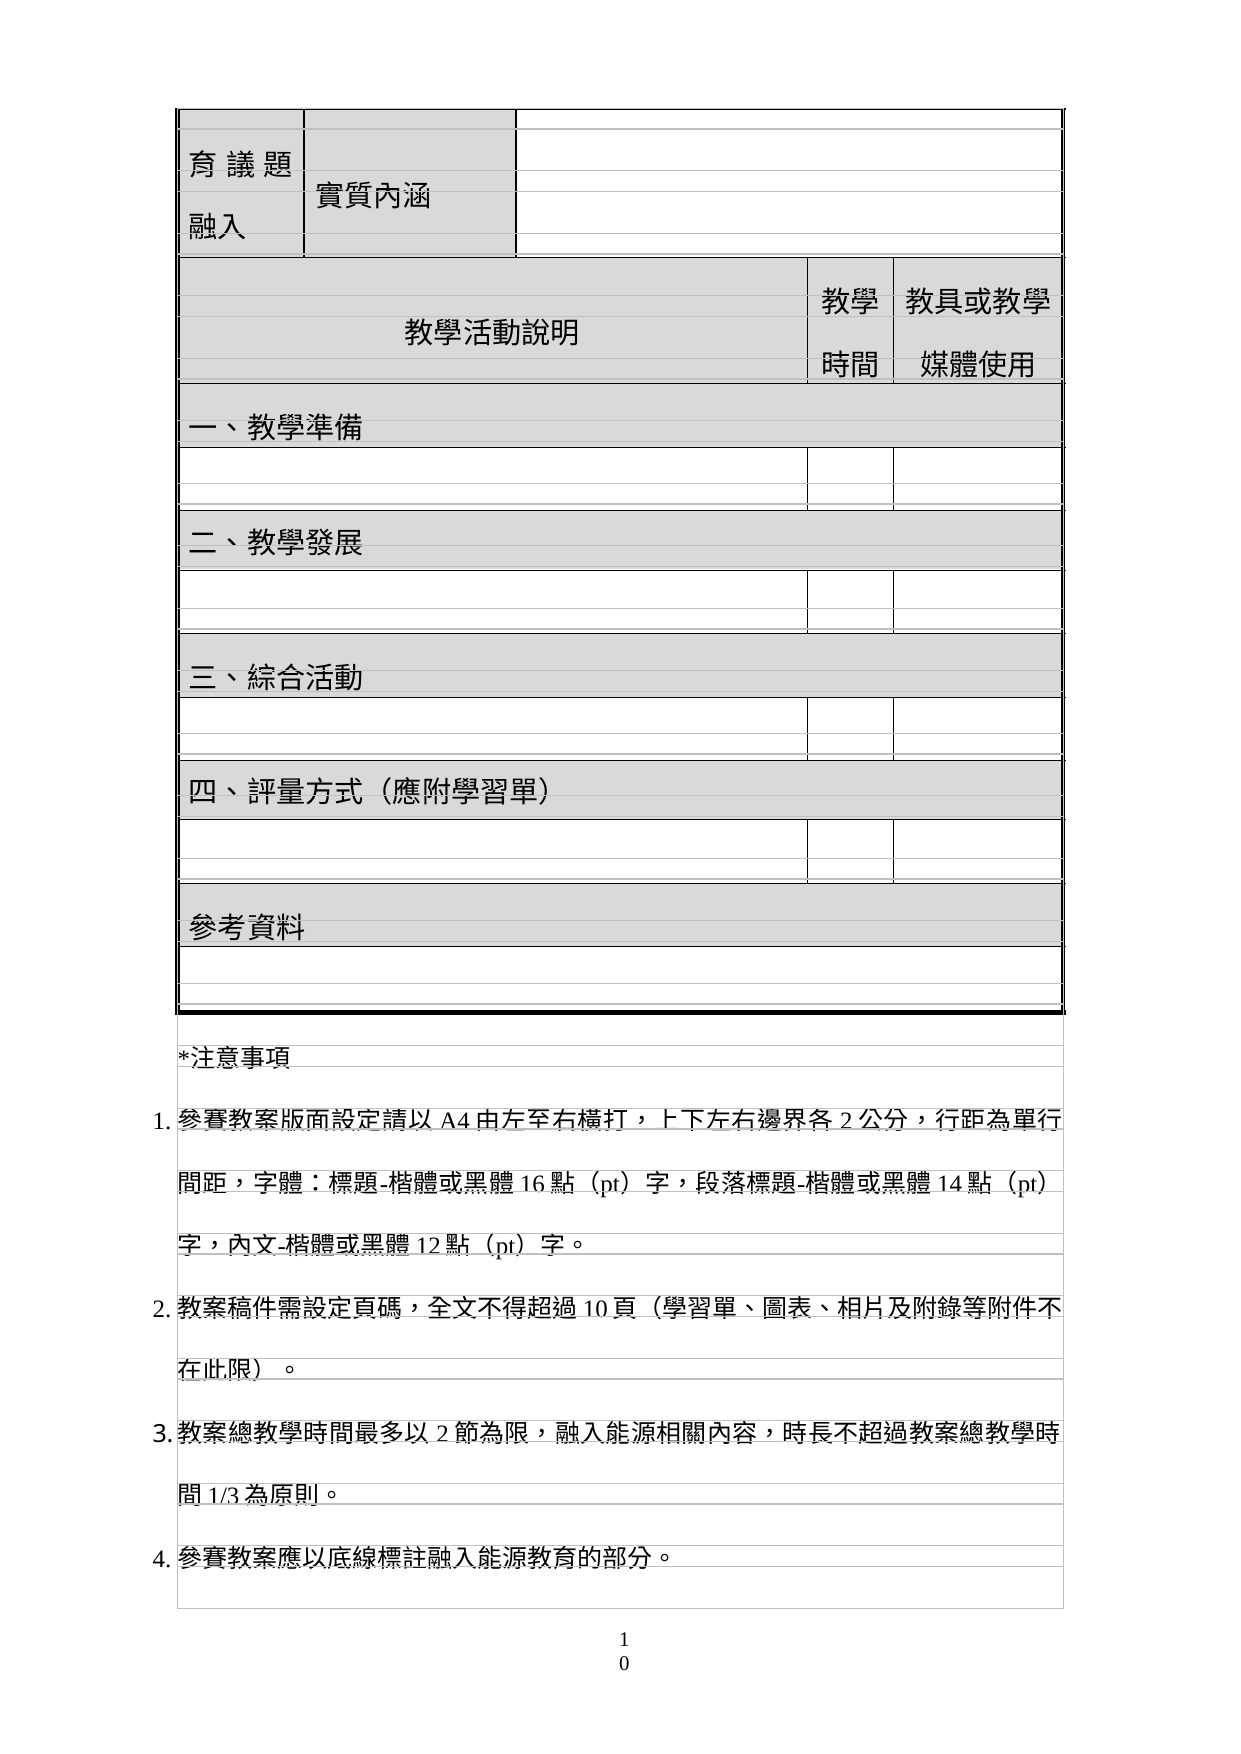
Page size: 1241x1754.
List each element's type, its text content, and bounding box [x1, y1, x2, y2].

list 參賽教案應以底線標註融入能源教育的部分。 [178, 1546, 235, 1566]
text *注意事項 [253, 1046, 1063, 1066]
table_cell 參考資料 [180, 921, 1061, 941]
table_cell 教學活動說明 [180, 317, 807, 358]
table_cell 教學時間 [808, 317, 893, 358]
table_cell [180, 820, 807, 858]
table_cell [180, 692, 1061, 697]
table_cell [808, 571, 893, 608]
text *注意事項 [178, 1067, 1063, 1077]
table_cell 實質內涵 [305, 192, 515, 233]
table_cell [808, 448, 893, 483]
table_cell [180, 859, 807, 878]
table_cell 教學時間 [808, 258, 893, 295]
table_cell [894, 820, 1061, 858]
table_cell 實質內涵 [305, 110, 515, 128]
list 教案總教學時間最多以2節為限，融入能源相關內容，時長不超過教案總教學時間1/3為原則。 [194, 1421, 261, 1441]
list 參賽教案版面設定請以A4由左至右橫打，上下左右邊界各2公分，行距為單行間距，字體：標題-楷體或黑體16點（pt）字，段落標題-楷體或黑體14點（pt）字，內文-楷體或黑體12點（pt）字。 [178, 1192, 1063, 1233]
table_cell 實質內涵 [305, 130, 515, 170]
table_cell 能源教育議題融入 [180, 171, 303, 191]
table_cell [894, 571, 1061, 608]
table_cell [808, 820, 893, 858]
list 教案稿件需設定頁碼，全文不得超過10頁（學習單、圖表、相片及附錄等附件不在此限）。 [256, 1359, 1063, 1378]
table_cell [808, 734, 893, 753]
list 參賽教案應以底線標註融入能源教育的部分。 [593, 1546, 646, 1566]
list 參賽教案版面設定請以A4由左至右橫打，上下左右邊界各2公分，行距為單行間距，字體：標題-楷體或黑體16點（pt）字，段落標題-楷體或黑體14點（pt）字，內文-楷體或黑體12點（pt）字。 [178, 1255, 1063, 1264]
list 教案總教學時間最多以2節為限，融入能源相關內容，時長不超過教案總教學時間1/3為原則。 [926, 1421, 993, 1441]
table_cell [517, 171, 1061, 191]
list 教案稿件需設定頁碼，全文不得超過10頁（學習單、圖表、相片及附錄等附件不在此限）。 [194, 1296, 235, 1316]
list 教案稿件需設定頁碼，全文不得超過10頁（學習單、圖表、相片及附錄等附件不在此限）。 [152, 1264, 177, 1389]
list 教案稿件需設定頁碼，全文不得超過10頁（學習單、圖表、相片及附錄等附件不在此限）。 [535, 1296, 658, 1316]
list 教案總教學時間最多以2節為限，融入能源相關內容，時長不超過教案總教學時間1/3為原則。 [866, 1421, 917, 1441]
list 教案總教學時間最多以2節為限，融入能源相關內容，時長不超過教案總教學時間1/3為原則。 [178, 1505, 1063, 1514]
list 參賽教案版面設定請以A4由左至右橫打，上下左右邊界各2公分，行距為單行間距，字體：標題-楷體或黑體16點（pt）字，段落標題-楷體或黑體14點（pt）字，內文-楷體或黑體12點（pt）字。 [519, 1234, 1063, 1253]
table_cell [180, 505, 807, 510]
table_cell [517, 130, 1061, 170]
table_cell 能源教育議題融入 [180, 192, 303, 233]
table_cell [180, 448, 807, 483]
table_cell [180, 984, 1061, 1003]
table_cell [517, 192, 1061, 233]
list 參賽教案版面設定請以A4由左至右橫打，上下左右邊界各2公分，行距為單行間距，字體：標題-楷體或黑體16點（pt）字，段落標題-楷體或黑體14點（pt）字，內文-楷體或黑體12點（pt）字。 [454, 1171, 567, 1191]
table_cell 實質內涵 [305, 171, 515, 191]
list 教案總教學時間最多以2節為限，融入能源相關內容，時長不超過教案總教學時間1/3為原則。 [800, 1421, 864, 1441]
list 參賽教案應以底線標註融入能源教育的部分。 [178, 1514, 1063, 1545]
table_cell [180, 947, 1061, 983]
list 教案稿件需設定頁碼，全文不得超過10頁（學習單、圖表、相片及附錄等附件不在此限）。 [178, 1264, 1063, 1295]
list 參賽教案應以底線標註融入能源教育的部分。 [280, 1546, 340, 1566]
list 教案總教學時間最多以2節為限，融入能源相關內容，時長不超過教案總教學時間1/3為原則。 [200, 1484, 265, 1503]
table_cell 實質內涵 [413, 192, 427, 205]
table_cell 一、教學準備 [180, 421, 1061, 441]
list 教案總教學時間最多以2節為限，融入能源相關內容，時長不超過教案總教學時間1/3為原則。 [321, 1421, 500, 1441]
list 參賽教案應以底線標註融入能源教育的部分。 [152, 1514, 177, 1577]
table_cell [180, 734, 807, 753]
list 教案稿件需設定頁碼，全文不得超過10頁（學習單、圖表、相片及附錄等附件不在此限）。 [178, 1317, 1063, 1358]
table_cell 教學時間 [808, 296, 893, 316]
table_cell 能源教育議題融入 [180, 234, 303, 253]
table_cell [894, 609, 1061, 628]
list 參賽教案版面設定請以A4由左至右橫打，上下左右邊界各2公分，行距為單行間距，字體：標題-楷體或黑體16點（pt）字，段落標題-楷體或黑體14點（pt）字，內文-楷體或黑體12點（pt）字。 [178, 1077, 1063, 1108]
table_cell 教具或教學媒體使用 [894, 317, 1061, 358]
table_cell 參考資料 [180, 884, 1061, 920]
table_cell [180, 1005, 1061, 1010]
list 參賽教案應以底線標註融入能源教育的部分。 [446, 1546, 535, 1566]
text *注意事項 [178, 1015, 1063, 1045]
table_cell [894, 755, 1061, 760]
list 教案稿件需設定頁碼，全文不得超過10頁（學習單、圖表、相片及附錄等附件不在此限）。 [178, 1380, 1063, 1389]
table_cell [894, 484, 1061, 503]
table_cell [808, 859, 893, 878]
table_cell [894, 859, 1061, 878]
list 教案稿件需設定頁碼，全文不得超過10頁（學習單、圖表、相片及附錄等附件不在此限）。 [800, 1296, 842, 1316]
table_cell 教具或教學媒體使用 [894, 359, 1061, 378]
table_cell [180, 755, 807, 760]
list 參賽教案應以底線標註融入能源教育的部分。 [178, 1567, 1063, 1577]
list 教案總教學時間最多以2節為限，融入能源相關內容，時長不超過教案總教學時間1/3為原則。 [492, 1421, 573, 1441]
table_cell [180, 571, 807, 608]
table_cell [808, 755, 893, 760]
list 參賽教案應以底線標註融入能源教育的部分。 [384, 1546, 445, 1566]
list 參賽教案版面設定請以A4由左至右橫打，上下左右邊界各2公分，行距為單行間距，字體：標題-楷體或黑體16點（pt）字，段落標題-楷體或黑體14點（pt）字，內文-楷體或黑體12點（pt）字。 [872, 1171, 984, 1191]
table_cell 參考資料 [180, 942, 1061, 946]
list 參賽教案版面設定請以A4由左至右橫打，上下左右邊界各2公分，行距為單行間距，字體：標題-楷體或黑體16點（pt）字，段落標題-楷體或黑體14點（pt）字，內文-楷體或黑體12點（pt）字。 [178, 1130, 1063, 1170]
list 參賽教案版面設定請以A4由左至右橫打，上下左右邊界各2公分，行距為單行間距，字體：標題-楷體或黑體16點（pt）字，段落標題-楷體或黑體14點（pt）字，內文-楷體或黑體12點（pt）字。 [178, 1171, 333, 1191]
table_cell [517, 234, 1061, 253]
table_cell 二、教學發展 [180, 546, 1061, 566]
list 參賽教案應以底線標註融入能源教育的部分。 [644, 1546, 1063, 1566]
list 教案總教學時間最多以2節為限，融入能源相關內容，時長不超過教案總教學時間1/3為原則。 [178, 1389, 1063, 1420]
table_cell 三、綜合活動 [180, 671, 1061, 691]
table_cell [180, 296, 807, 316]
table_cell [894, 448, 1061, 483]
list 參賽教案應以底線標註融入能源教育的部分。 [331, 1546, 365, 1566]
list 教案總教學時間最多以2節為限，融入能源相關內容，時長不超過教案總教學時間1/3為原則。 [574, 1421, 661, 1441]
table_cell [808, 609, 893, 628]
list 教案總教學時間最多以2節為限，融入能源相關內容，時長不超過教案總教學時間1/3為原則。 [663, 1421, 798, 1441]
table_cell 四、評量方式（應附學習單） [180, 796, 1061, 816]
table_cell [180, 609, 807, 628]
table_cell 能源教育議題融入 [180, 130, 303, 170]
table_cell [894, 698, 1061, 733]
list 教案總教學時間最多以2節為限，融入能源相關內容，時長不超過教案總教學時間1/3為原則。 [317, 1484, 1063, 1503]
table_cell [180, 359, 807, 378]
table_cell 教具或教學媒體使用 [894, 258, 1061, 295]
table_cell [894, 505, 1061, 510]
list 教案總教學時間最多以2節為限，融入能源相關內容，時長不超過教案總教學時間1/3為原則。 [178, 1442, 1063, 1483]
list 參賽教案版面設定請以A4由左至右橫打，上下左右邊界各2公分，行距為單行間距，字體：標題-楷體或黑體16點（pt）字，段落標題-楷體或黑體14點（pt）字，內文-楷體或黑體12點（pt）字。 [152, 1077, 177, 1264]
list 參賽教案應以底線標註融入能源教育的部分。 [544, 1546, 572, 1566]
table_cell 二、教學發展 [180, 511, 1061, 545]
table_cell 能源教育議題融入 [180, 110, 303, 128]
table_cell 教學時間 [808, 359, 893, 378]
table_cell [180, 258, 807, 295]
table_cell 教具或教學媒體使用 [894, 296, 1061, 316]
list 教案總教學時間最多以2節為限，融入能源相關內容，時長不超過教案總教學時間1/3為原則。 [270, 1421, 319, 1441]
table_cell 四、評量方式（應附學習單） [180, 761, 1061, 795]
list 參賽教案應以底線標註融入能源教育的部分。 [244, 1546, 289, 1566]
table_cell 實質內涵 [305, 234, 515, 253]
table_cell [180, 634, 1061, 670]
list 教案稿件需設定頁碼，全文不得超過10頁（學習單、圖表、相片及附錄等附件不在此限）。 [869, 1296, 925, 1316]
table_cell [180, 698, 807, 733]
table_cell [180, 484, 807, 503]
table_cell [180, 384, 1061, 420]
table_cell [808, 698, 893, 733]
list 教案稿件需設定頁碼，全文不得超過10頁（學習單、圖表、相片及附錄等附件不在此限）。 [656, 1296, 798, 1316]
table_cell [180, 442, 1061, 447]
list 教案稿件需設定頁碼，全文不得超過10頁（學習單、圖表、相片及附錄等附件不在此限）。 [269, 1296, 464, 1316]
table_cell [517, 110, 1061, 128]
table_cell [808, 484, 893, 503]
text *注意事項 [178, 1046, 251, 1066]
list 參賽教案版面設定請以A4由左至右橫打，上下左右邊界各2公分，行距為單行間距，字體：標題-楷體或黑體16點（pt）字，段落標題-楷體或黑體14點（pt）字，內文-楷體或黑體12點（pt）字。 [294, 1109, 412, 1128]
list 教案總教學時間最多以2節為限，融入能源相關內容，時長不超過教案總教學時間1/3為原則。 [1002, 1421, 1051, 1441]
list 教案稿件需設定頁碼，全文不得超過10頁（學習單、圖表、相片及附錄等附件不在此限）。 [465, 1296, 533, 1316]
table_cell [894, 734, 1061, 753]
table_cell [808, 505, 893, 510]
list 教案總教學時間最多以2節為限，融入能源相關內容，時長不超過教案總教學時間1/3為原則。 [152, 1389, 177, 1514]
